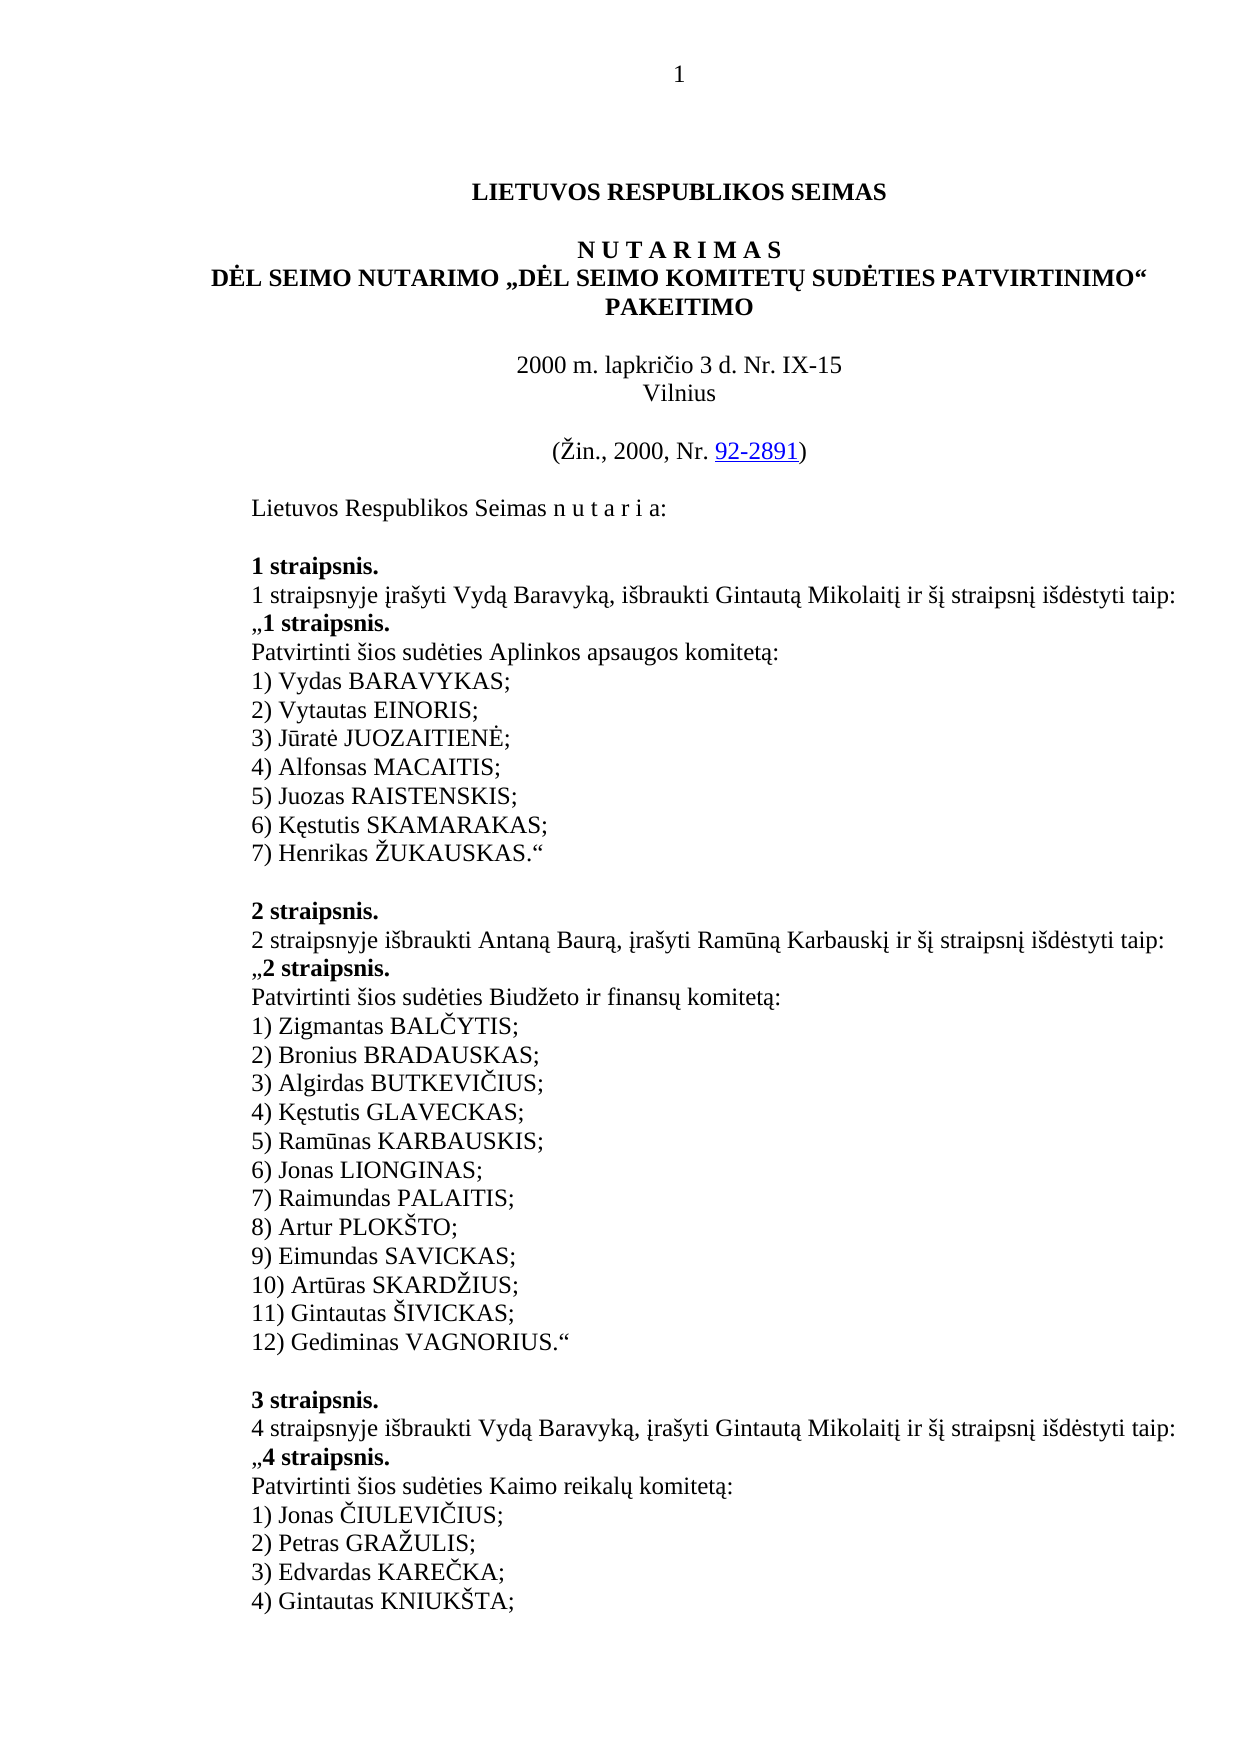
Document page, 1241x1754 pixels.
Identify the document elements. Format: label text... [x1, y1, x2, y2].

text 1) Jonas ČIULEVIČIUS; [177, 1500, 1181, 1528]
text 2 straipsnis. [177, 896, 1181, 925]
text 8) Artur PLOKŠTO; [177, 1212, 1181, 1241]
text „2 straipsnis. [177, 953, 1181, 982]
text 2000 m. lapkričio 3 d. Nr. IX-15 [177, 350, 1181, 378]
text 11) Gintautas ŠIVICKAS; [177, 1298, 1181, 1327]
text 4) Kęstutis GLAVECKAS; [177, 1097, 1181, 1126]
text 12) Gediminas VAGNORIUS.“ [177, 1327, 1181, 1356]
text 1) Zigmantas BALČYTIS; [177, 1011, 1181, 1040]
text DĖL SEIMO NUTARIMO „DĖL SEIMO KOMITETŲ SUDĖTIES PATVIRTINIMO“ PAKEITIMO [177, 263, 1181, 321]
text 7) Henrikas ŽUKAUSKAS.“ [177, 838, 1181, 867]
text 3) Algirdas BUTKEVIČIUS; [177, 1068, 1181, 1097]
text 4 straipsnyje išbraukti Vydą Baravyką, įrašyti Gintautą Mikolaitį ir šį straipsnį išdėstyti taip: [177, 1413, 1181, 1442]
text „4 straipsnis. [177, 1442, 1181, 1471]
text 5) Juozas RAISTENSKIS; [177, 781, 1181, 810]
text 2 straipsnyje išbraukti Antaną Baurą, įrašyti Ramūną Karbauskį ir šį straipsnį išdėstyti taip: [177, 925, 1181, 953]
text Vilnius [177, 378, 1181, 407]
text 3 straipsnis. [177, 1385, 1181, 1413]
text 9) Eimundas SAVICKAS; [177, 1241, 1181, 1270]
text 2) Vytautas EINORIS; [177, 695, 1181, 723]
text 2) Petras GRAŽULIS; [177, 1528, 1181, 1557]
text Patvirtinti šios sudėties Aplinkos apsaugos komitetą: [177, 637, 1181, 666]
text 1 straipsnis. [177, 551, 1181, 580]
text 7) Raimundas PALAITIS; [177, 1183, 1181, 1212]
text LIETUVOS RESPUBLIKOS SEIMAS [177, 177, 1181, 206]
text 6) Jonas LIONGINAS; [177, 1155, 1181, 1183]
text 4) Gintautas KNIUKŠTA; [177, 1586, 1181, 1615]
text 2) Bronius BRADAUSKAS; [177, 1040, 1181, 1068]
text N U T A R I M A S [177, 235, 1181, 263]
text 4) Alfonsas MACAITIS; [177, 752, 1181, 781]
text 1) Vydas BARAVYKAS; [177, 666, 1181, 695]
text 1 straipsnyje įrašyti Vydą Baravyką, išbraukti Gintautą Mikolaitį ir šį straipsnį išdėstyti taip: [177, 580, 1181, 608]
text „1 straipsnis. [177, 608, 1181, 637]
text 5) Ramūnas KARBAUSKIS; [177, 1126, 1181, 1155]
text 3) Jūratė JUOZAITIENĖ; [177, 723, 1181, 752]
text (Žin., 2000, Nr. 92-2891) [177, 436, 1181, 465]
text 6) Kęstutis SKAMARAKAS; [177, 810, 1181, 838]
text 3) Edvardas KAREČKA; [177, 1557, 1181, 1586]
text 10) Artūras SKARDŽIUS; [177, 1270, 1181, 1298]
text Patvirtinti šios sudėties Biudžeto ir finansų komitetą: [177, 982, 1181, 1011]
text Patvirtinti šios sudėties Kaimo reikalų komitetą: [177, 1471, 1181, 1500]
text Lietuvos Respublikos Seimas nutaria: [177, 493, 1181, 522]
